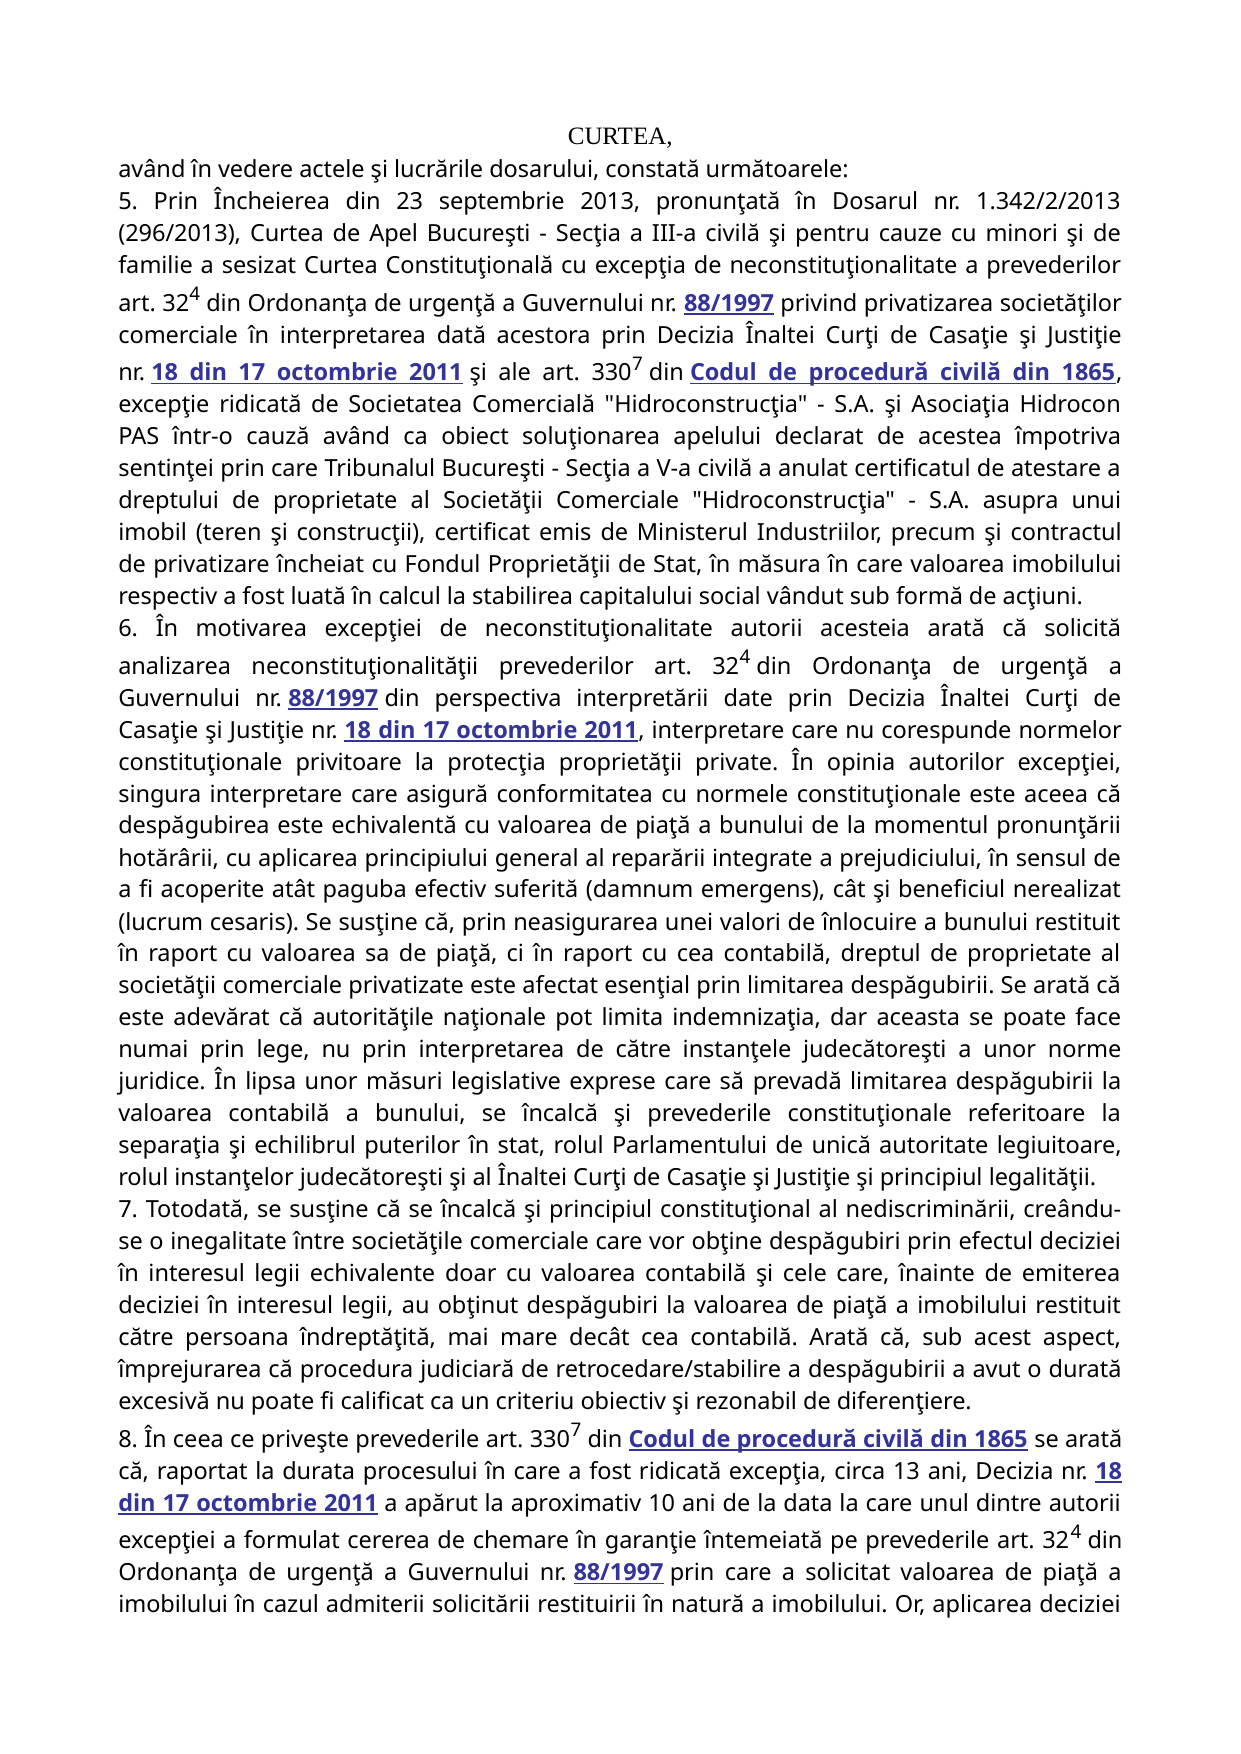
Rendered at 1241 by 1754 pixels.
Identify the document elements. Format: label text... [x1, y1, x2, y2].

text 6. În motivarea excepţiei de neconstituţionalitate autorii acesteia arată că solicită analizarea neconstituţionalităţii prevederilor art. 324 din Ordonanţa de urgenţă a Guvernului nr. 88/1997 din perspectiva interpretării date prin Decizia Înaltei Curţi de Casaţie şi Justiţie nr. 18 din 17 octombrie 2011, interpretare care nu corespunde normelor constituţionale privitoare la protecţia proprietăţii private. În opinia autorilor excepţiei, singura interpretare care asigură conformitatea cu normele constituţionale este aceea că despăgubirea este echivalentă cu valoarea de piaţă a bunului de la momentul pronunţării hotărârii, cu aplicarea principiului general al reparării integrate a prejudiciului, în sensul de a fi acoperite atât paguba efectiv suferită (damnum emergens), cât şi beneficiul nerealizat (lucrum cesaris). Se susţine că, prin neasigurarea unei valori de înlocuire a bunului restituit în raport cu valoarea sa de piaţă, ci în raport cu cea contabilă, dreptul de proprietate al societăţii comerciale privatizate este afectat esenţial prin limitarea despăgubirii. Se arată că este adevărat că autorităţile naţionale pot limita indemnizaţia, dar aceasta se poate face numai prin lege, nu prin interpretarea de către instanţele judecătoreşti a unor norme juridice. În lipsa unor măsuri legislative exprese care să prevadă limitarea despăgubirii la valoarea contabilă a bunului, se încalcă şi prevederile constituţionale referitoare la separaţia şi echilibrul puterilor în stat, rolul Parlamentului de unică autoritate legiuitoare, rolul instanţelor judecătoreşti şi al Înaltei Curţi de Casaţie şi Justiţie şi principiul legalităţii. [118, 611, 1122, 1193]
text având în vedere actele şi lucrările dosarului, constată următoarele: [118, 153, 1122, 185]
text 5. Prin Încheierea din 23 septembrie 2013, pronunţată în Dosarul nr. 1.342/2/2013 (296/2013), Curtea de Apel Bucureşti - Secţia a III-a civilă şi pentru cauze cu minori şi de familie a sesizat Curtea Constituţională cu excepţia de neconstituţionalitate a prevederilor art. 324 din Ordonanţa de urgenţă a Guvernului nr. 88/1997 privind privatizarea societăţilor comerciale în interpretarea dată acestora prin Decizia Înaltei Curţi de Casaţie şi Justiţie nr. 18 din 17 octombrie 2011 şi ale art. 3307 din Codul de procedură civilă din 1865, excepţie ridicată de Societatea Comercială "Hidroconstrucţia" - S.A. şi Asociaţia Hidrocon PAS într-o cauză având ca obiect soluţionarea apelului declarat de acestea împotriva sentinţei prin care Tribunalul Bucureşti - Secţia a V-a civilă a anulat certificatul de atestare a dreptului de proprietate al Societăţii Comerciale "Hidroconstrucţia" - S.A. asupra unui imobil (teren şi construcţii), certificat emis de Ministerul Industriilor, precum şi contractul de privatizare încheiat cu Fondul Proprietăţii de Stat, în măsura în care valoarea imobilului respectiv a fost luată în calcul la stabilirea capitalului social vândut sub formă de acţiuni. [118, 185, 1122, 611]
text 7. Totodată, se susţine că se încalcă şi principiul constituţional al nediscriminării, creându-se o inegalitate între societăţile comerciale care vor obţine despăgubiri prin efectul deciziei în interesul legii echivalente doar cu valoarea contabilă şi cele care, înainte de emiterea deciziei în interesul legii, au obţinut despăgubiri la valoarea de piaţă a imobilului restituit către persoana îndreptăţită, mai mare decât cea contabilă. Arată că, sub acest aspect, împrejurarea că procedura judiciară de retrocedare/stabilire a despăgubirii a avut o durată excesivă nu poate fi calificat ca un criteriu obiectiv şi rezonabil de diferenţiere. [118, 1193, 1122, 1416]
text 8. În ceea ce priveşte prevederile art. 3307 din Codul de procedură civilă din 1865 se arată că, raportat la durata procesului în care a fost ridicată excepţia, circa 13 ani, Decizia nr. 18 din 17 octombrie 2011 a apărut la aproximativ 10 ani de la data la care unul dintre autorii excepţiei a formulat cererea de chemare în garanţie întemeiată pe prevederile art. 324 din Ordonanţa de urgenţă a Guvernului nr. 88/1997 prin care a solicitat valoarea de piaţă a imobilului în cazul admiterii solicitării restituirii în natură a imobilului. Or, aplicarea deciziei [118, 1416, 1122, 1619]
table_header CURTEA, [207, 118, 1033, 153]
